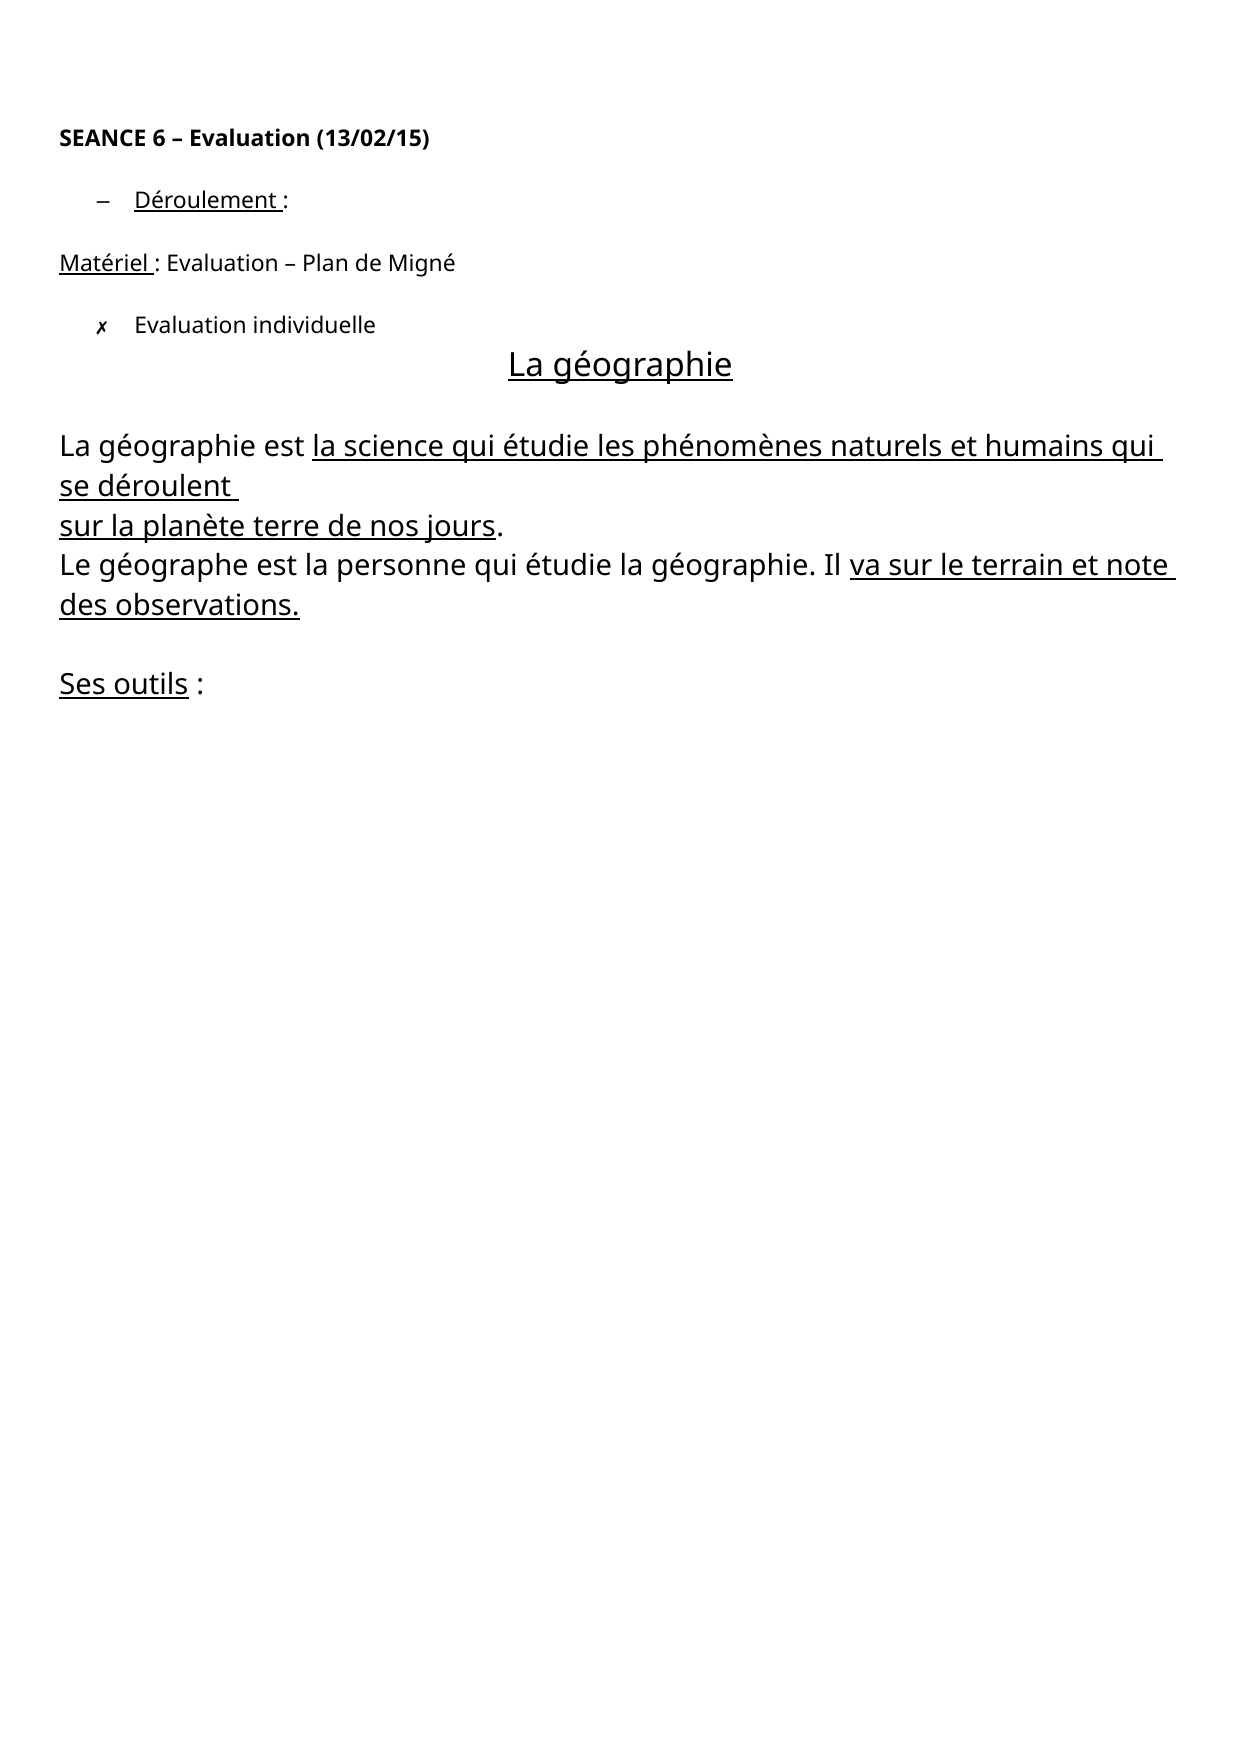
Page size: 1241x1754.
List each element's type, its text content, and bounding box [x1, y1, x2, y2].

text Ses outils : [59, 663, 1181, 703]
list Evaluation individuelle [97, 309, 1181, 340]
list Déroulement : [97, 184, 1181, 215]
text Matériel : Evaluation – Plan de Migné [59, 247, 1181, 278]
text Le géographe est la personne qui étudie la géographie. Il va sur le terrain et note des observations. [59, 544, 1181, 624]
text La géographie [59, 340, 1181, 386]
text sur la planète terre de nos jours. [59, 505, 1181, 544]
text SEANCE 6 – Evaluation (13/02/15) [59, 122, 1181, 153]
text La géographie est la science qui étudie les phénomènes naturels et humains qui se déroulent [59, 425, 1181, 505]
